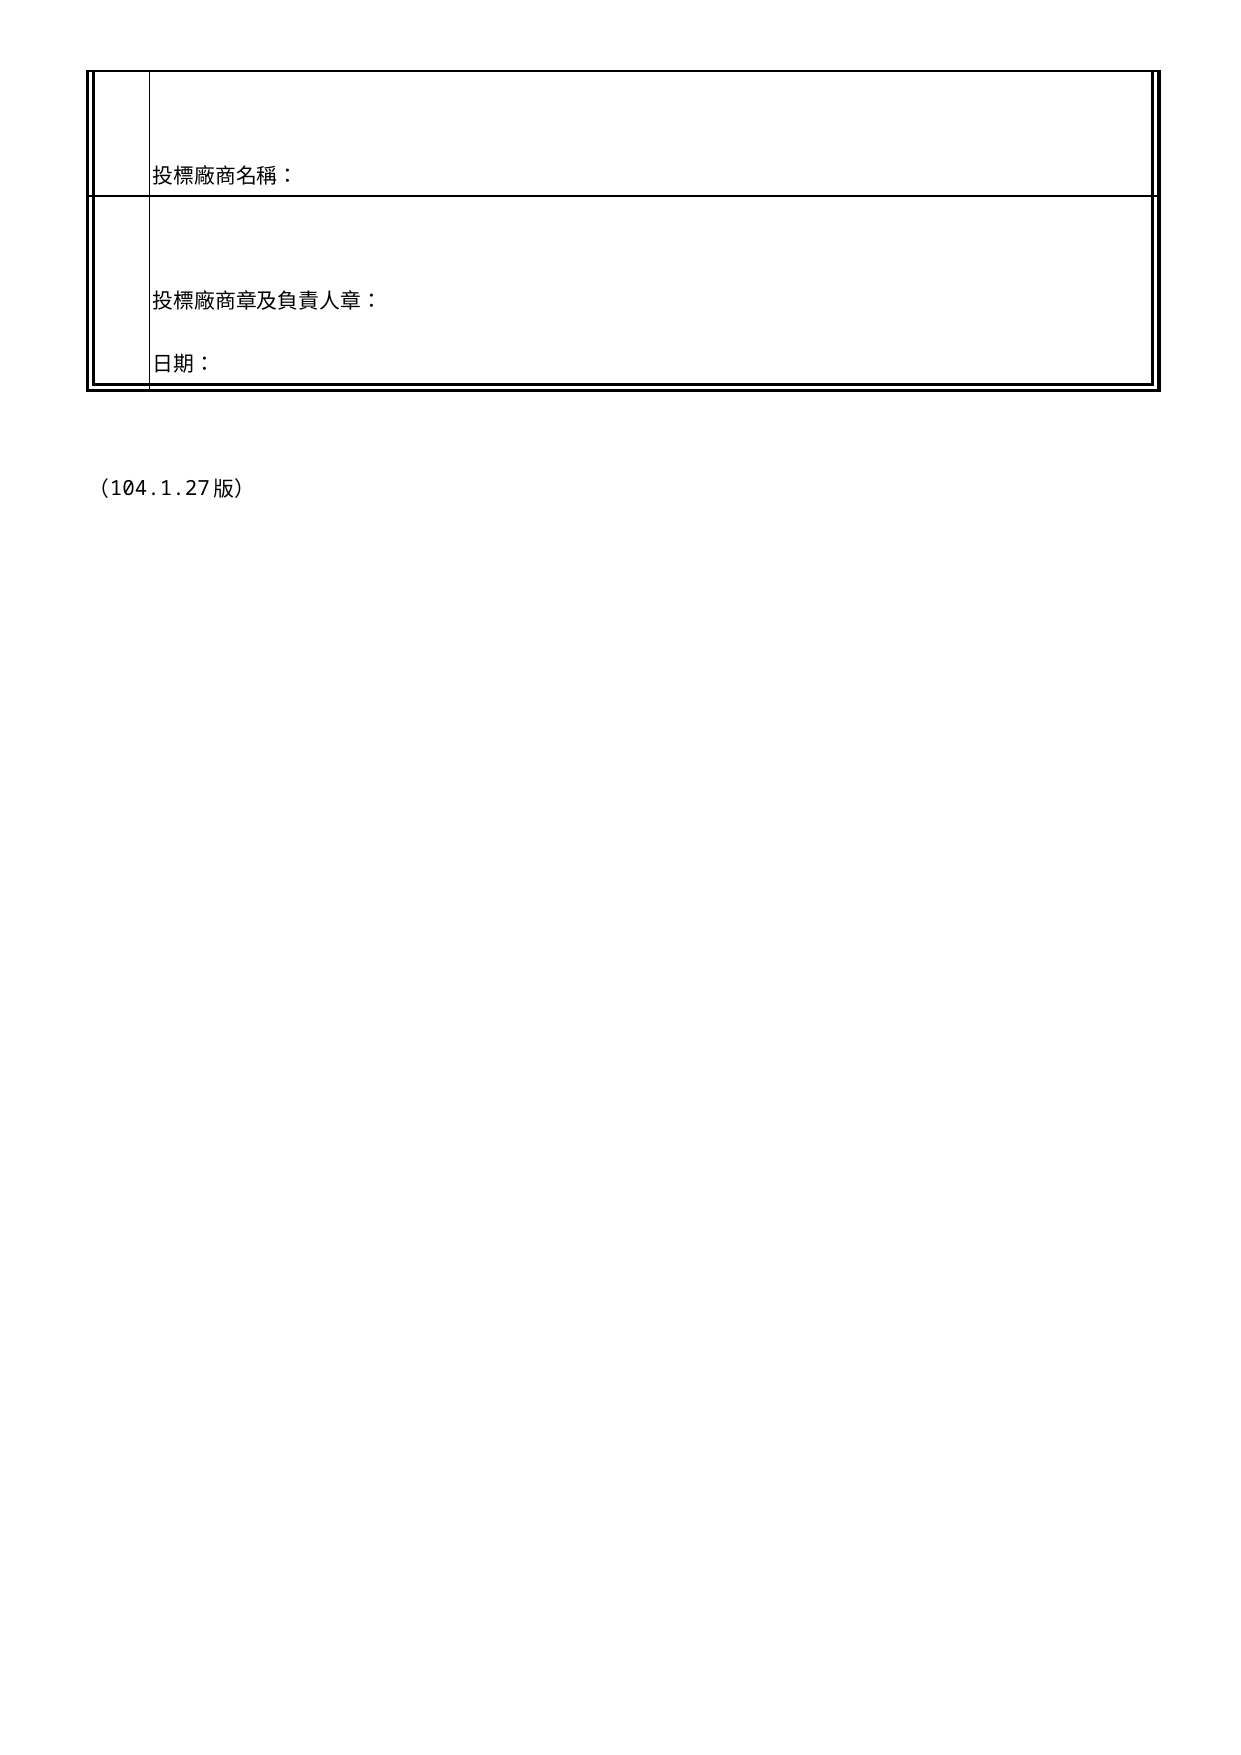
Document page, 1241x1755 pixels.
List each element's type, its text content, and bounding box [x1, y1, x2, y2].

text （104.1.27版） [89, 445, 1152, 508]
table_cell [95, 72, 149, 195]
table_cell 投標廠商名稱： [150, 72, 1151, 195]
table_cell 投標廠商章及負責人章： 日期： [150, 197, 1151, 383]
table_cell [95, 197, 149, 383]
